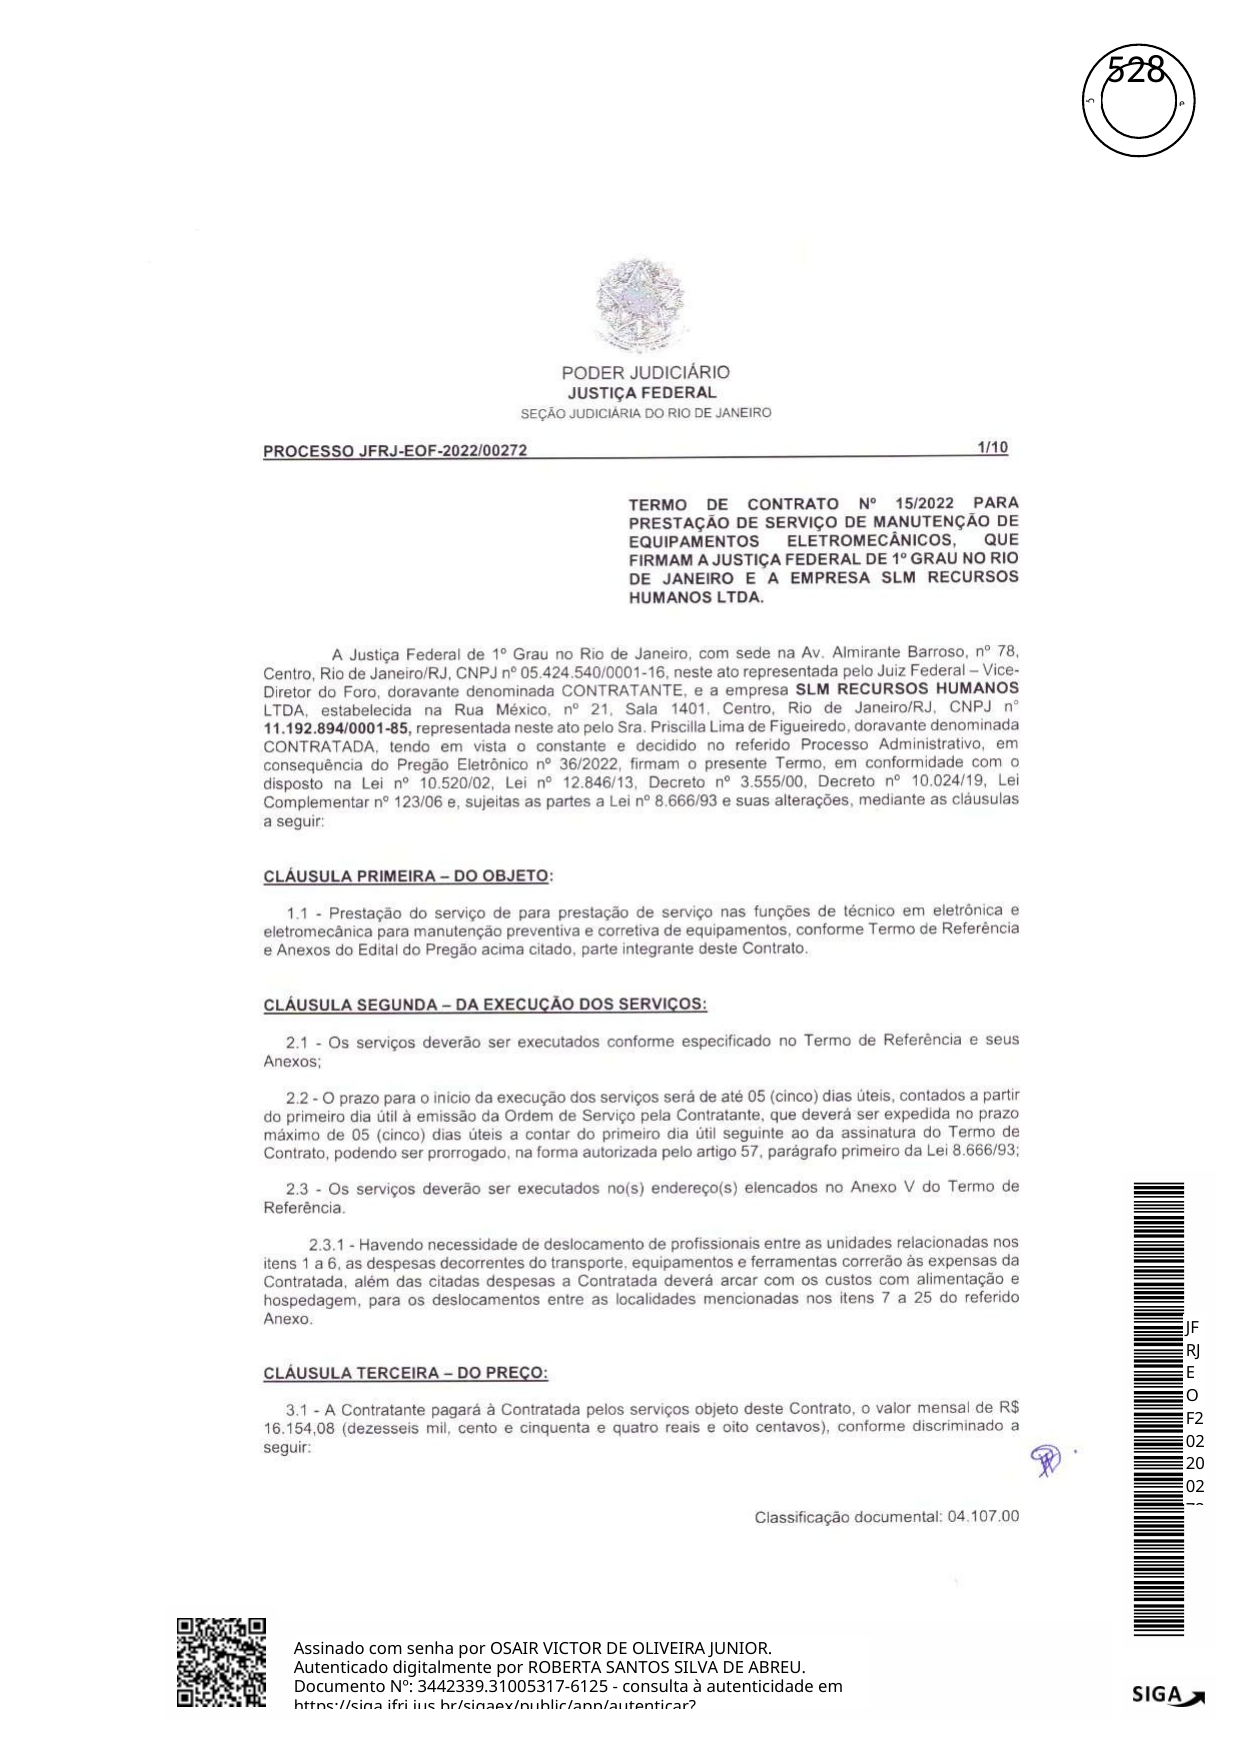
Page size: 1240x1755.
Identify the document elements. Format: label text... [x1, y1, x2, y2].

text JFRJEOF202200272V03 [1186, 1316, 1206, 1504]
text ç [1085, 98, 1099, 106]
text e [1179, 97, 1193, 105]
